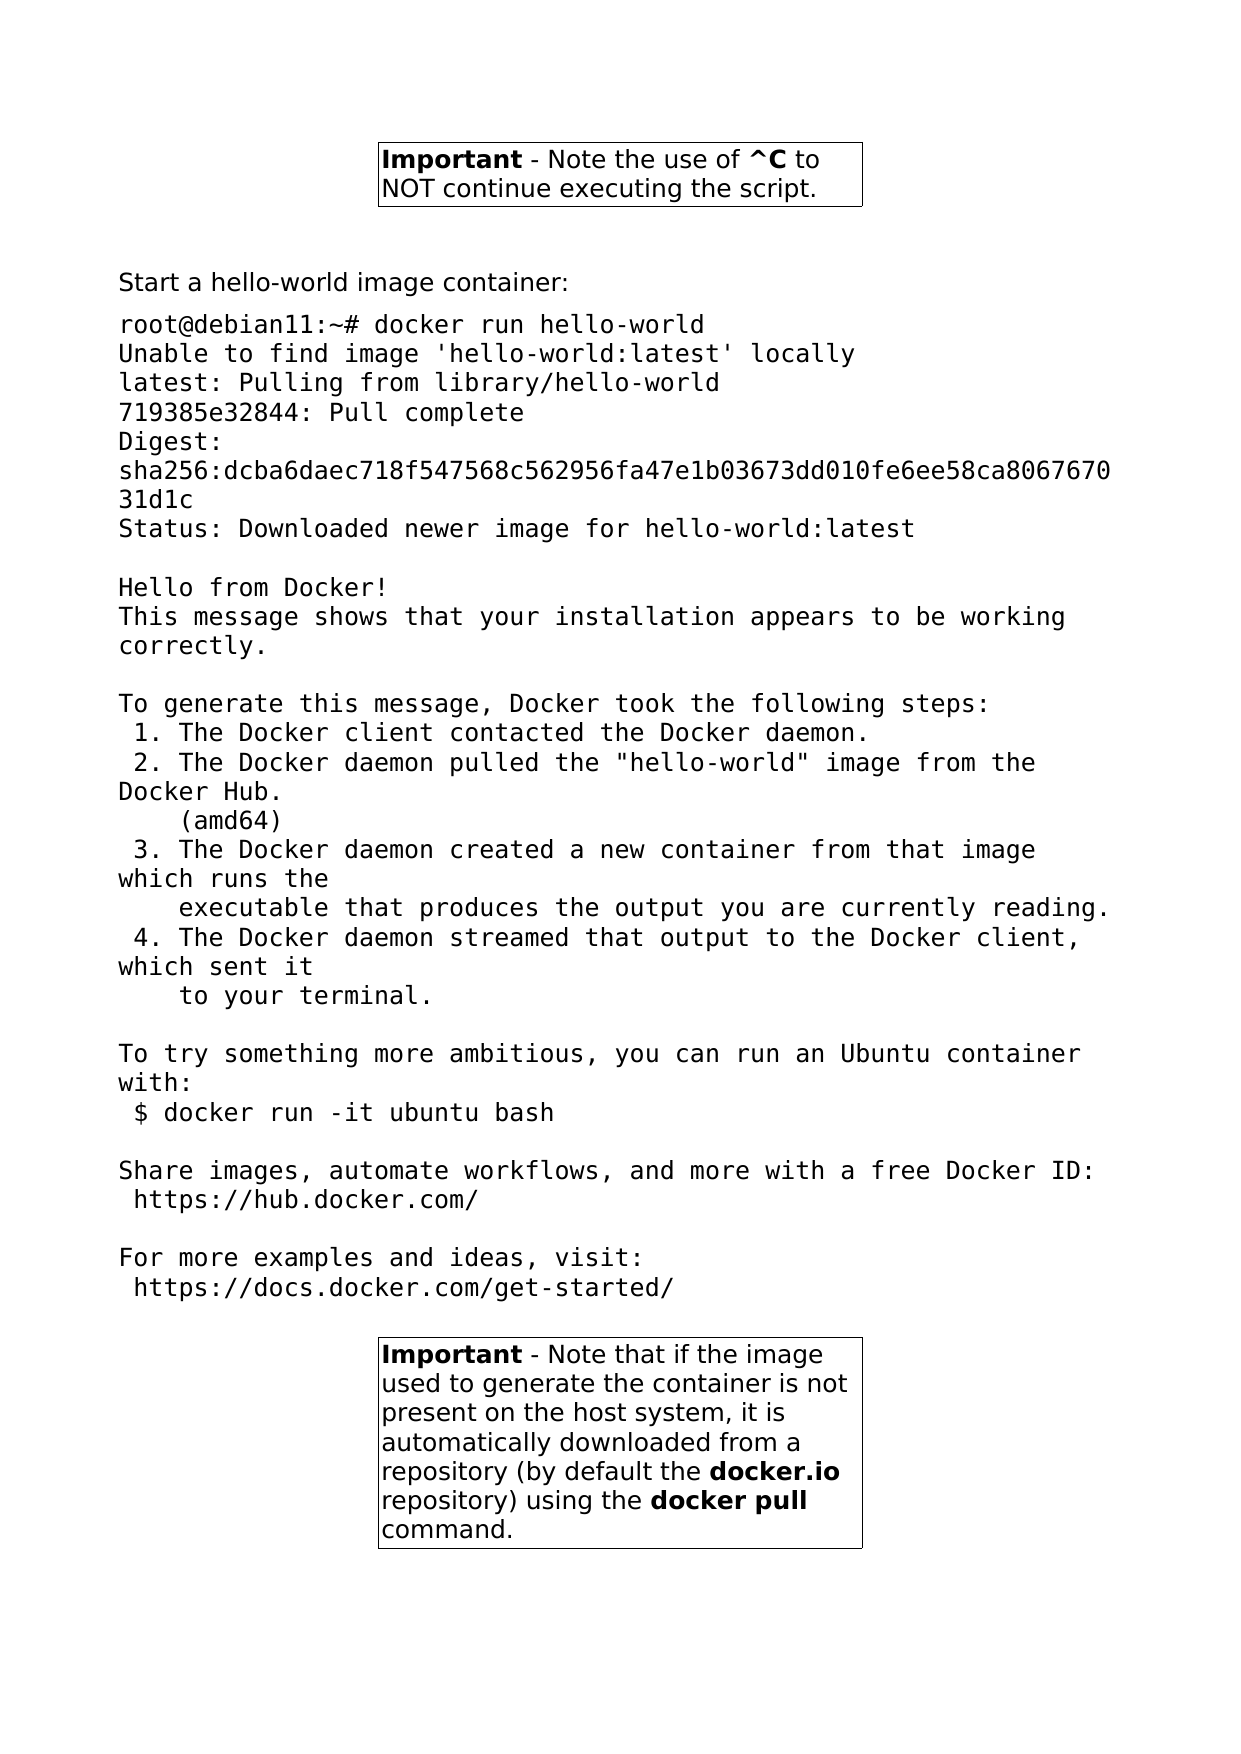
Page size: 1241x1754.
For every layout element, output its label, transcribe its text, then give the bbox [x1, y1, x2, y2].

table_header Important - Note that if the image used to generate the container is not present on the host system, it is automatically downloaded from a repository (by default the docker.io repository) using the docker pull command. [379, 1338, 862, 1547]
table_header Important - Note the use of ^C to NOT continue executing the script. [379, 143, 862, 206]
text root@debian11:~# docker run hello-world Unable to find image 'hello-world:latest' locally latest: Pulling from library/hello-world 719385e32844: Pull complete Digest: sha256:dcba6daec718f547568c562956fa47e1b03673dd010fe6ee58ca806767031d1c Status: Downloaded newer image for hello-world:latest Hello from Docker! This message shows that your installation appears to be working correctly. To generate this message, Docker took the following steps: 1. The Docker client contacted the Docker daemon. 2. The Docker daemon pulled the "hello-world" image from the Docker Hub. (amd64) 3. The Docker daemon created a new container from that image which runs the executable that produces the output you are currently reading. 4. The Docker daemon streamed that output to the Docker client, which sent it to your terminal. To try something more ambitious, you can run an Ubuntu container with: $ docker run -it ubuntu bash Share images, automate workflows, and more with a free Docker ID: https://hub.docker.com/ For more examples and ideas, visit: https://docs.docker.com/get-started/ [118, 310, 1122, 1302]
text Start a hello-world image container: [118, 268, 1122, 298]
